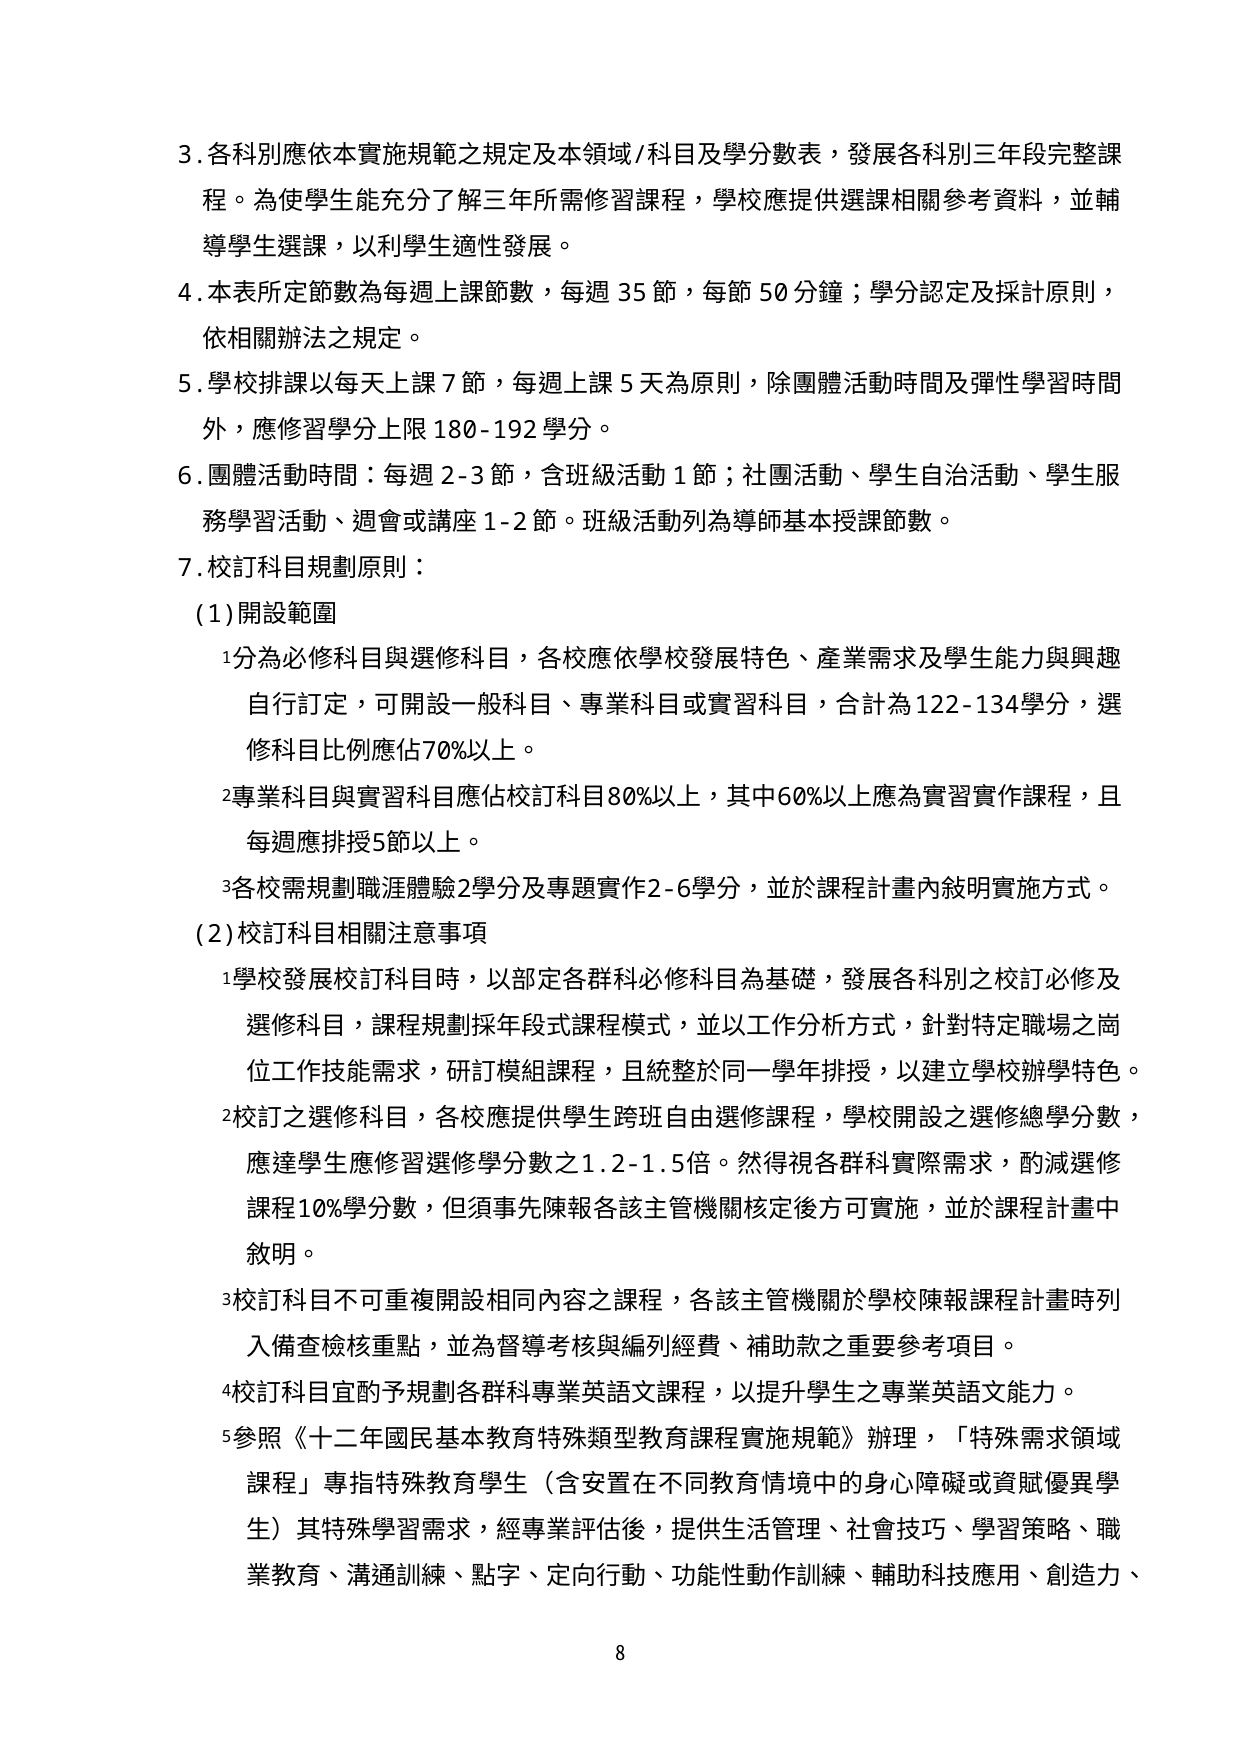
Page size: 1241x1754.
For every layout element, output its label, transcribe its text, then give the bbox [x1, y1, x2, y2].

text 1分為必修科目與選修科目，各校應依學校發展特色、產業需求及學生能力與興趣自行訂定，可開設一般科目、專業科目或實習科目，合計為122-134學分，選修科目比例應佔70%以上。 [221, 631, 1122, 769]
text 1學校發展校訂科目時，以部定各群科必修科目為基礎，發展各科別之校訂必修及選修科目，課程規劃採年段式課程模式，並以工作分析方式，針對特定職場之崗位工作技能需求，研訂模組課程，且統整於同一學年排授，以建立學校辦學特色。 [221, 952, 1122, 1089]
text 6.團體活動時間：每週2-3節，含班級活動1節；社團活動、學生自治活動、學生服務學習活動、週會或講座1-2節。班級活動列為導師基本授課節數。 [177, 448, 1122, 539]
text 3.各科別應依本實施規範之規定及本領域/科目及學分數表，發展各科別三年段完整課程。為使學生能充分了解三年所需修習課程，學校應提供選課相關參考資料，並輔導學生選課，以利學生適性發展。 [177, 127, 1122, 264]
text 2專業科目與實習科目應佔校訂科目80%以上，其中60%以上應為實習實作課程，且每週應排授5節以上。 [221, 769, 1122, 860]
text 5.學校排課以每天上課7節，每週上課5天為原則，除團體活動時間及彈性學習時間外，應修習學分上限180-192學分。 [177, 356, 1122, 448]
text 3各校需規劃職涯體驗2學分及專題實作2-6學分，並於課程計畫內敍明實施方式。 [221, 860, 1122, 906]
text 5參照《十二年國民基本教育特殊類型教育課程實施規範》辦理，「特殊需求領域課程」專指特殊教育學生（含安置在不同教育情境中的身心障礙或資賦優異學生）其特殊學習需求，經專業評估後，提供生活管理、社會技巧、學習策略、職業教育、溝通訓練、點字、定向行動、功能性動作訓練、輔助科技應用、創造力、領導才能、情意發展、獨立研究或專長領域等特殊需求領域課程。 [221, 1410, 1122, 1594]
text 3校訂科目不可重複開設相同內容之課程，各該主管機關於學校陳報課程計畫時列入備查檢核重點，並為督導考核與編列經費、補助款之重要參考項目。 [221, 1273, 1122, 1364]
text 2校訂之選修科目，各校應提供學生跨班自由選修課程，學校開設之選修總學分數，應達學生應修習選修學分數之1.2-1.5倍。然得視各群科實際需求，酌減選修課程10%學分數，但須事先陳報各該主管機關核定後方可實施，並於課程計畫中敘明。 [221, 1089, 1122, 1273]
text (2)校訂科目相關注意事項 [192, 906, 1122, 952]
text 4校訂科目宜酌予規劃各群科專業英語文課程，以提升學生之專業英語文能力。 [221, 1364, 1122, 1410]
text (1)開設範圍 [192, 585, 1122, 631]
text 4.本表所定節數為每週上課節數，每週35節，每節50分鐘；學分認定及採計原則，依相關辦法之規定。 [177, 264, 1122, 356]
text 7.校訂科目規劃原則： [177, 539, 1122, 585]
